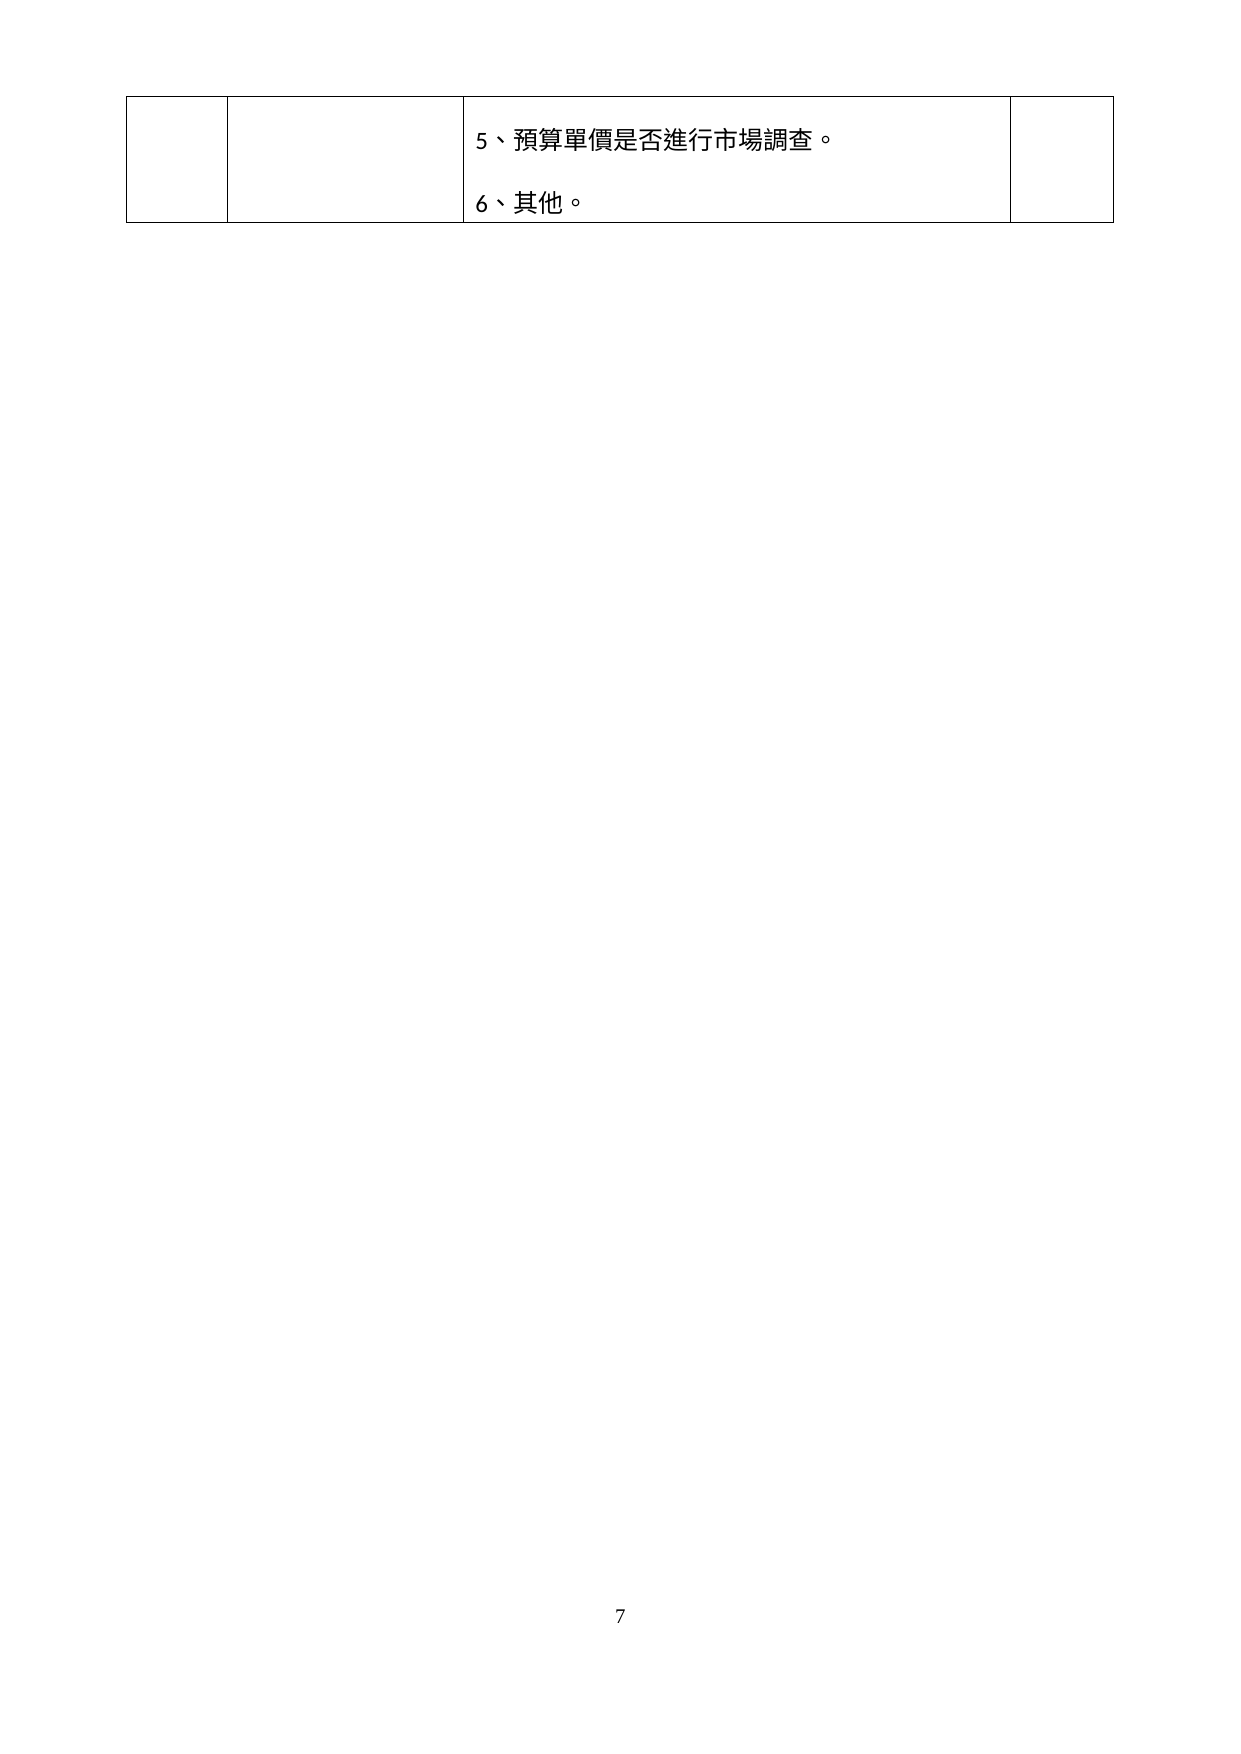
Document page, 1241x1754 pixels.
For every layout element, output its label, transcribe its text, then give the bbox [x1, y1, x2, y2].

table_cell 5、預算單價是否進行市場調查。 6、其他。 [464, 97, 1010, 222]
table_cell [127, 97, 227, 222]
table_cell [228, 97, 463, 222]
table_cell [1011, 97, 1113, 222]
